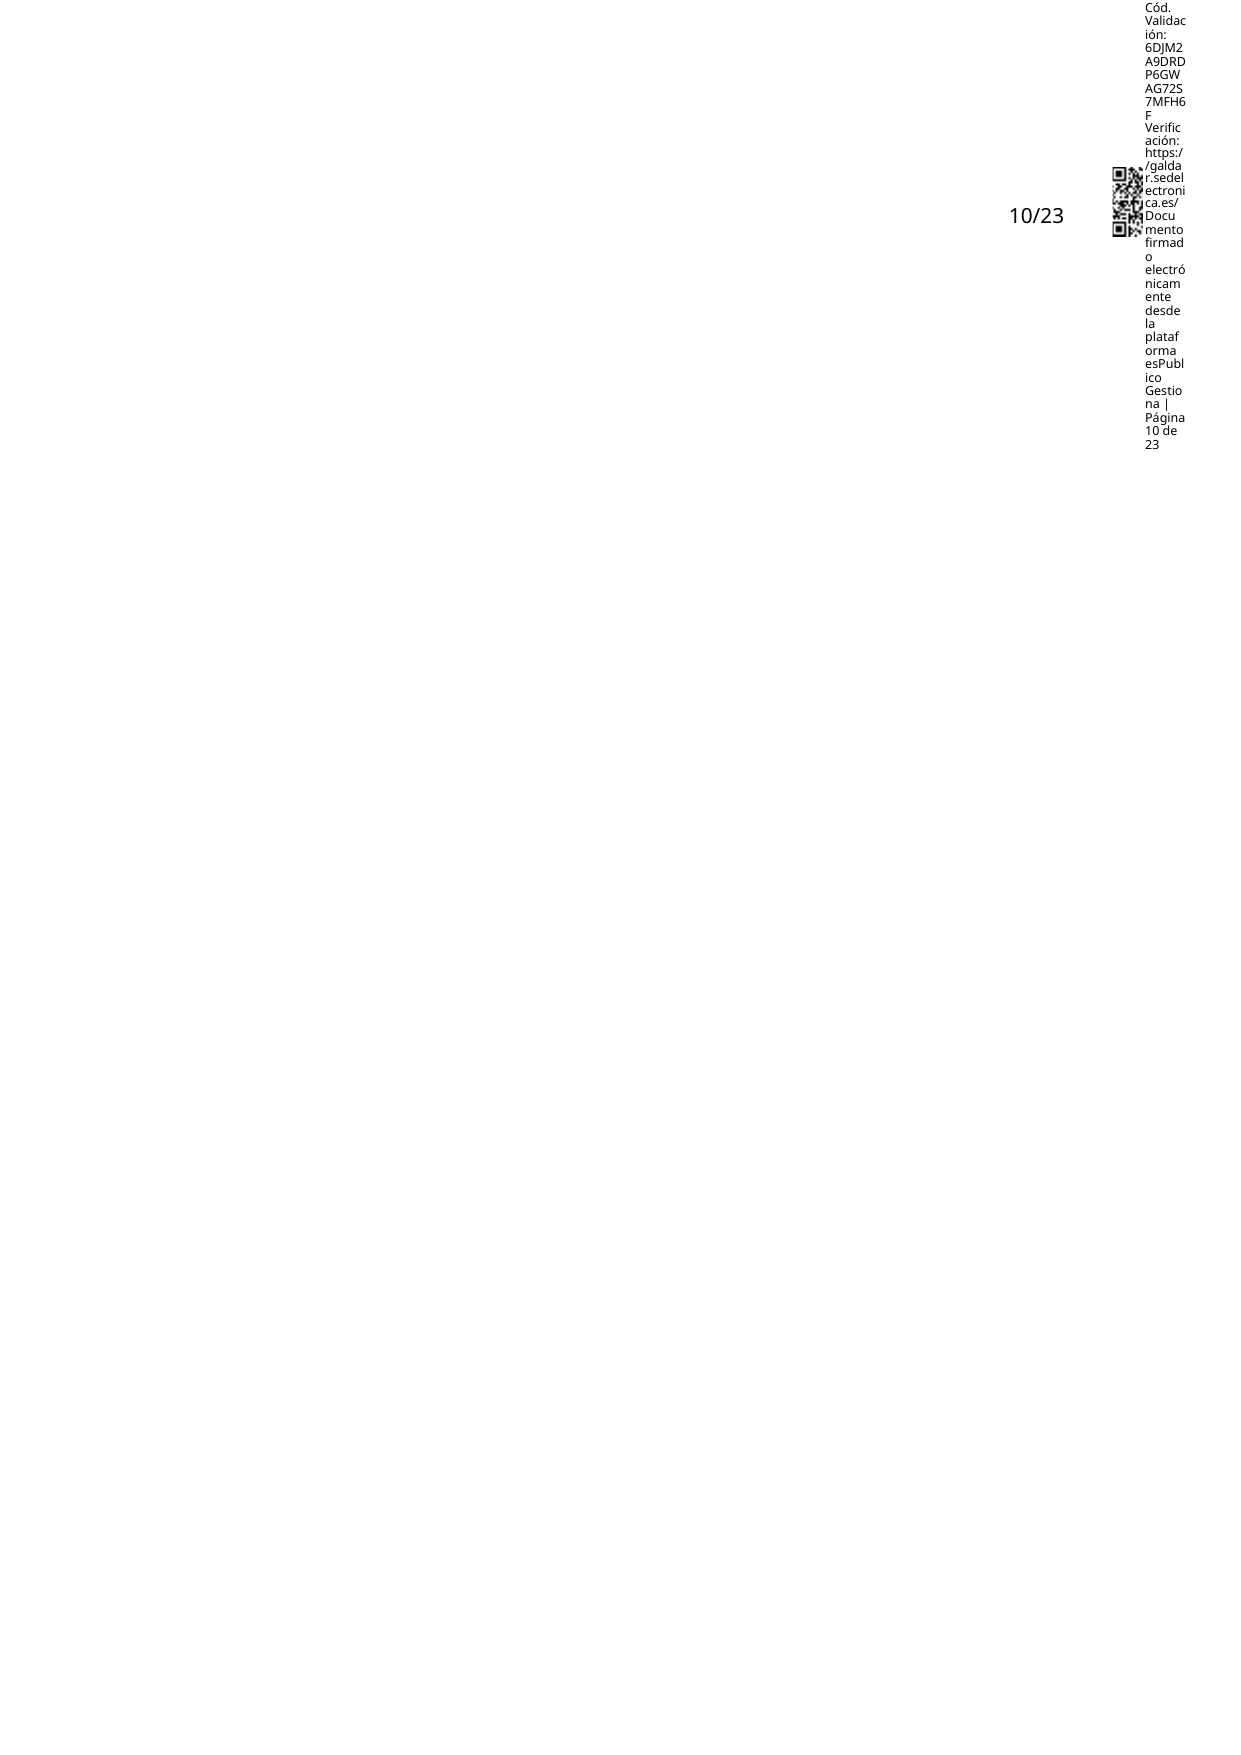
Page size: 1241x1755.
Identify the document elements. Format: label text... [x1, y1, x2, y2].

text Documento firmado electrónicamente desde la plataforma esPublico Gestiona | Página 10 de 23 [1145, 210, 1186, 452]
text Verificación: https://galdar.sedelectronica.es/ [1145, 123, 1186, 210]
text 10/23 [171, 202, 1064, 230]
text Cód. Validación: 6DJM2A9DRDP6GWAG72S7MFH6F [1145, 2, 1186, 123]
text [1143, 0, 1186, 537]
